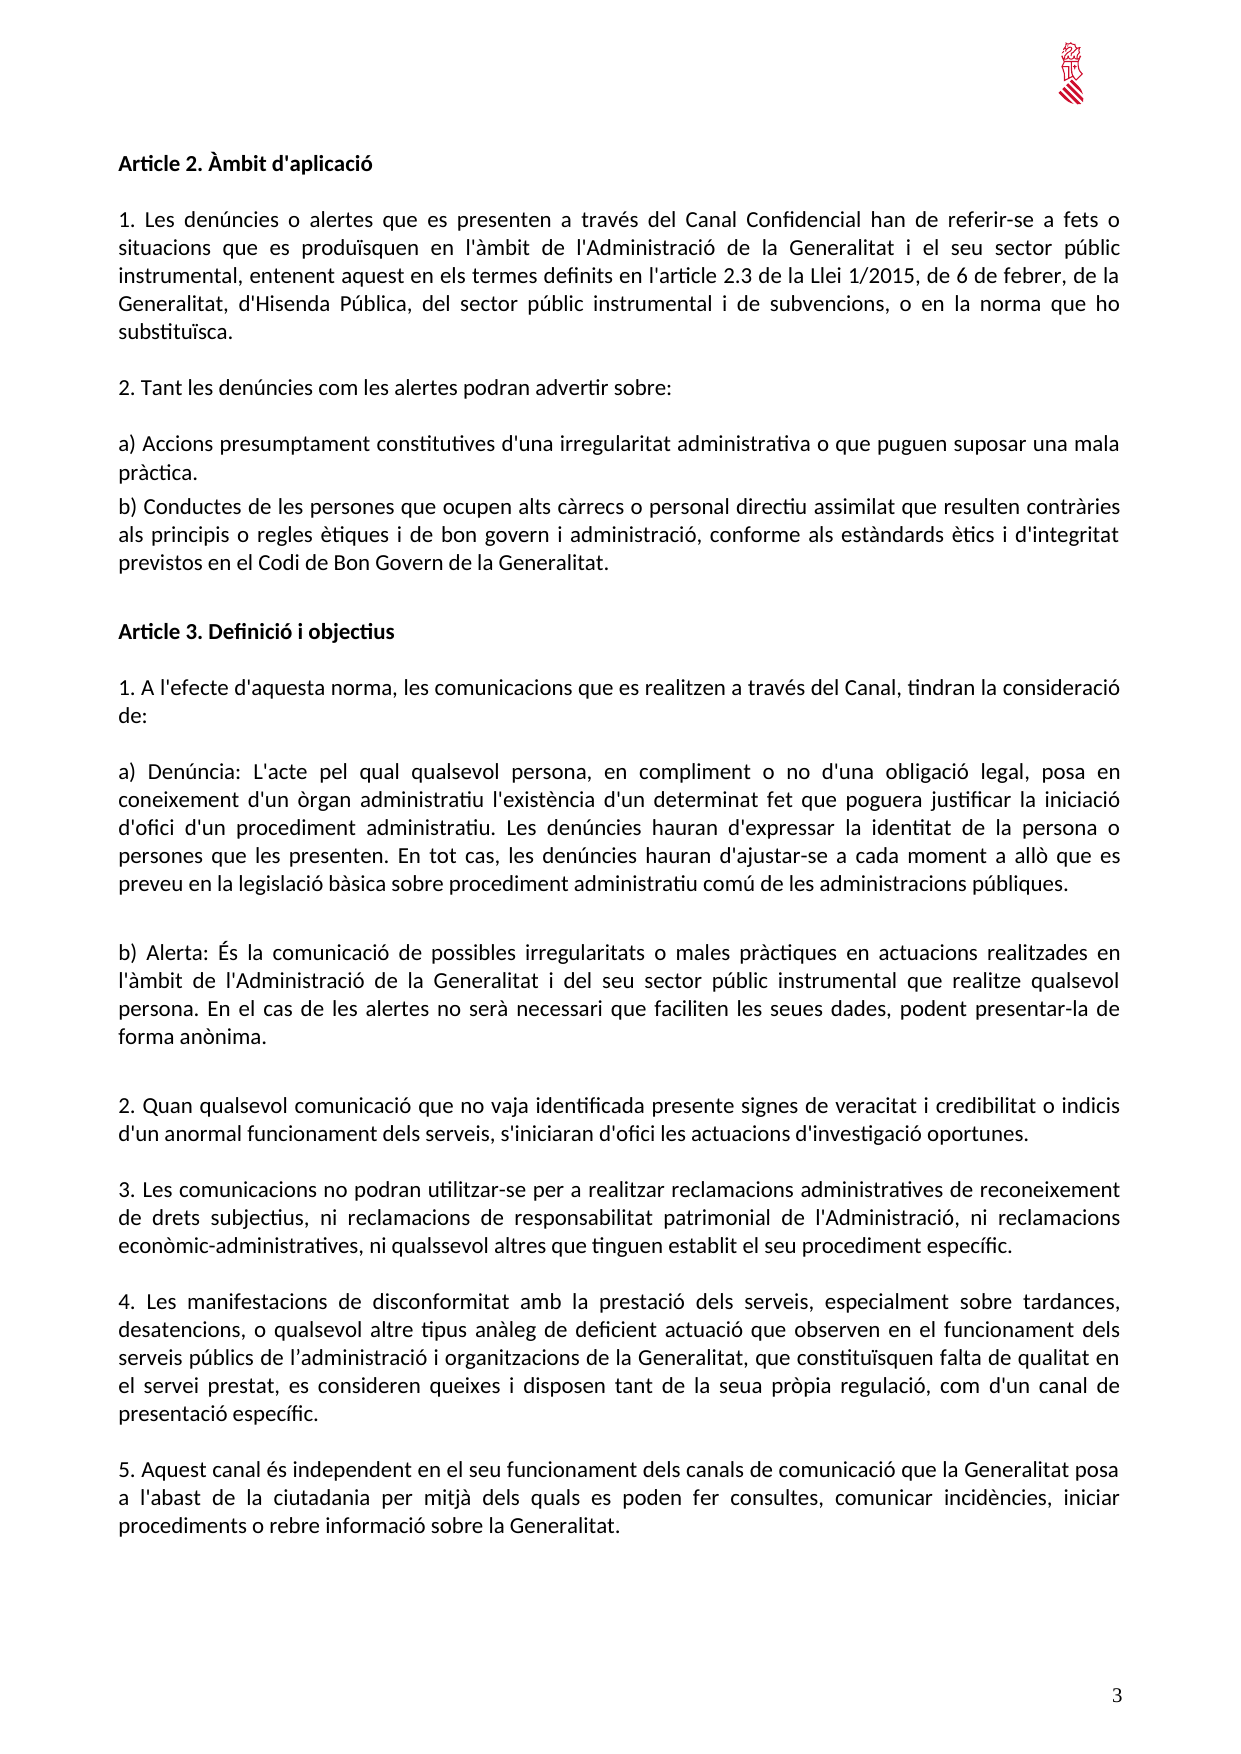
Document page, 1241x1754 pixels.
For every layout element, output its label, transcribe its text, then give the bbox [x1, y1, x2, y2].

list b) Conductes de les persones que ocupen alts càrrecs o personal directiu assimilat que resulten contràries als principis o regles ètiques i de bon govern i administració, conforme als estàndards ètics i d'integritat previstos en el Codi de Bon Govern de la Generalitat. [118, 492, 1122, 576]
text 5. Aquest canal és independent en el seu funcionament dels canals de comunicació que la Generalitat posa a l'abast de la ciutadania per mitjà dels quals es poden fer consultes, comunicar incidències, iniciar procediments o rebre informació sobre la Generalitat. [118, 1456, 1122, 1539]
text 4. Les manifestacions de disconformitat amb la prestació dels serveis, especialment sobre tardances, desatencions, o qualsevol altre tipus anàleg de deficient actuació que observen en el funcionament dels serveis públics de l’administració i organitzacions de la Generalitat, que constituïsquen falta de qualitat en el servei prestat, es consideren queixes i disposen tant de la seua pròpia regulació, com d'un canal de presentació específic. [118, 1287, 1122, 1427]
text Article 2. Àmbit d'aplicació [118, 149, 1122, 177]
text b) Alerta: És la comunicació de possibles irregularitats o males pràctiques en actuacions realitzades en l'àmbit de l'Administració de la Generalitat i del seu sector públic instrumental que realitze qualsevol persona. En el cas de les alertes no serà necessari que faciliten les seues dades, podent presentar-la de forma anònima. [118, 938, 1122, 1050]
text Article 3. Definició i objectius [118, 617, 1122, 645]
text 1. Les denúncies o alertes que es presenten a través del Canal Confidencial han de referir-se a fets o situacions que es produïsquen en l'àmbit de l'Administració de la Generalitat i el seu sector públic instrumental, entenent aquest en els termes definits en l'article 2.3 de la Llei 1/2015, de 6 de febrer, de la Generalitat, d'Hisenda Pública, del sector públic instrumental i de subvencions, o en la norma que ho substituïsca. [118, 205, 1122, 346]
text 2. Quan qualsevol comunicació que no vaja identificada presente signes de veracitat i credibilitat o indicis d'un anormal funcionament dels serveis, s'iniciaran d'ofici les actuacions d'investigació oportunes. [118, 1091, 1122, 1147]
list a) Accions presumptament constitutives d'una irregularitat administrativa o que puguen suposar una mala pràctica. [118, 429, 1122, 486]
text 3. Les comunicacions no podran utilitzar-se per a realitzar reclamacions administratives de reconeixement de drets subjectius, ni reclamacions de responsabilitat patrimonial de l'Administració, ni reclamacions econòmic-administratives, ni qualssevol altres que tinguen establit el seu procediment específic. [118, 1175, 1122, 1259]
text a) Denúncia: L'acte pel qual qualsevol persona, en compliment o no d'una obligació legal, posa en coneixement d'un òrgan administratiu l'existència d'un determinat fet que poguera justificar la iniciació d'ofici d'un procediment administratiu. Les denúncies hauran d'expressar la identitat de la persona o persones que les presenten. En tot cas, les denúncies hauran d'ajustar-se a cada moment a allò que es preveu en la legislació bàsica sobre procediment administratiu comú de les administracions públiques. [118, 757, 1122, 897]
text 1. A l'efecte d'aquesta norma, les comunicacions que es realitzen a través del Canal, tindran la consideració de: [118, 673, 1122, 729]
list 2. Tant les denúncies com les alertes podran advertir sobre: [118, 373, 1122, 402]
